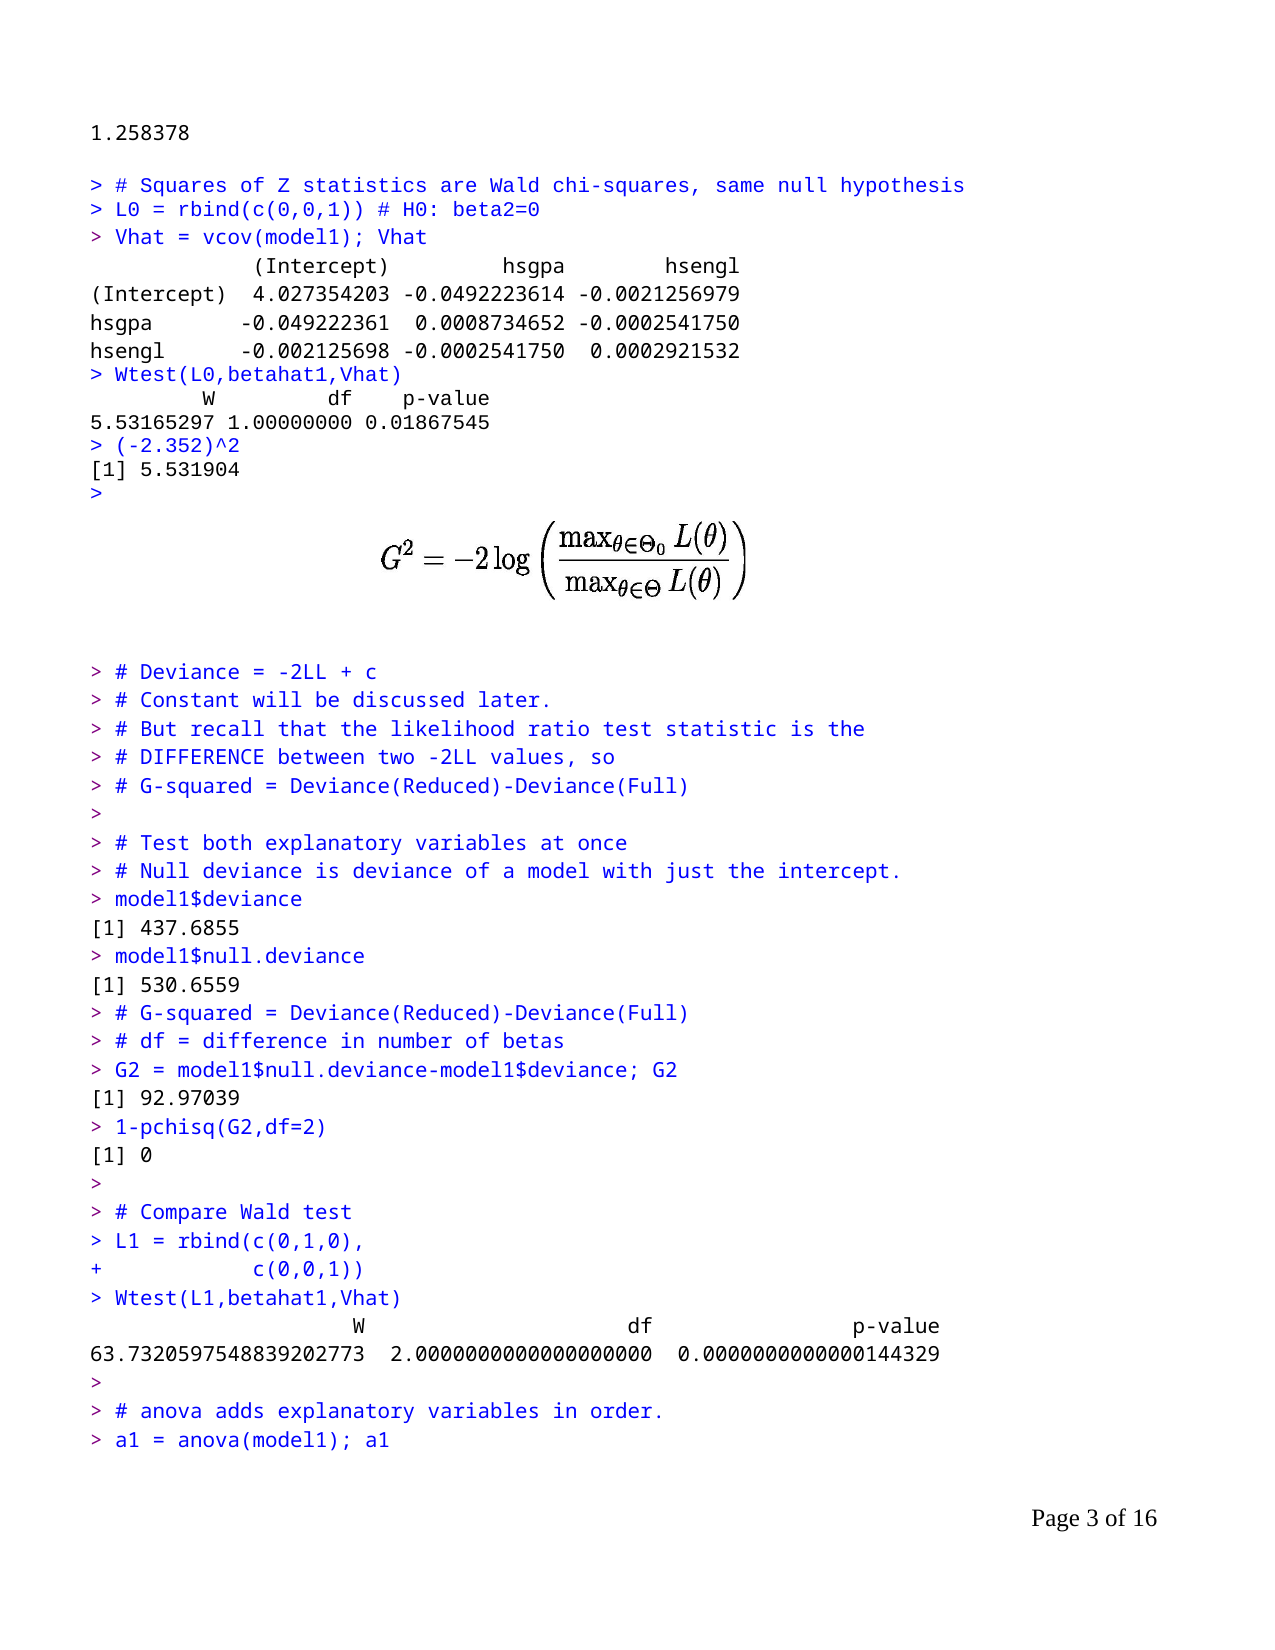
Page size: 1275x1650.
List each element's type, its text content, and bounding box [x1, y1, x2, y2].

text > Wtest(L0,betahat1,Vhat) [90, 364, 1182, 388]
text (Intercept) 4.027354203 -0.0492223614 -0.0021256979 [90, 279, 1182, 308]
text 63.7320597548839202773 2.0000000000000000000 0.0000000000000144329 [90, 1339, 1182, 1368]
text > model1$null.deviance [90, 941, 1182, 970]
text > # G-squared = Deviance(Reduced)-Deviance(Full) [90, 998, 1182, 1027]
text > # df = difference in number of betas [90, 1027, 1182, 1055]
text > (-2.352)^2 [90, 435, 1182, 459]
text > # Constant will be discussed later. [90, 685, 1182, 714]
text [1] 5.531904 [90, 459, 1182, 483]
text > # But recall that the likelihood ratio test statistic is the [90, 714, 1182, 742]
text [1] 0 [90, 1140, 1182, 1169]
text > L0 = rbind(c(0,0,1)) # H0: beta2=0 [90, 199, 1182, 222]
text > [90, 799, 1182, 828]
text hsengl -0.002125698 -0.0002541750 0.0002921532 [90, 336, 1182, 364]
text > L1 = rbind(c(0,1,0), [90, 1226, 1182, 1254]
text > # G-squared = Deviance(Reduced)-Deviance(Full) [90, 771, 1182, 799]
text > G2 = model1$null.deviance-model1$deviance; G2 [90, 1055, 1182, 1083]
text [1] 92.97039 [90, 1083, 1182, 1112]
text + c(0,0,1)) [90, 1254, 1182, 1283]
text [1] 530.6559 [90, 970, 1182, 998]
text > # anova adds explanatory variables in order. [90, 1396, 1182, 1425]
text > # DIFFERENCE between two -2LL values, so [90, 742, 1182, 771]
text > # Deviance = -2LL + c [90, 657, 1182, 685]
text > Vhat = vcov(model1); Vhat [90, 222, 1182, 251]
text > # Test both explanatory variables at once [90, 828, 1182, 856]
text > # Compare Wald test [90, 1197, 1182, 1226]
text > [90, 1169, 1182, 1197]
text [1] 437.6855 [90, 913, 1182, 941]
text > model1$deviance [90, 884, 1182, 913]
text W df p-value [90, 388, 1182, 412]
text 5.53165297 1.00000000 0.01867545 [90, 412, 1182, 435]
text > a1 = anova(model1); a1 [90, 1425, 1182, 1453]
text hsgpa -0.049222361 0.0008734652 -0.0002541750 [90, 308, 1182, 336]
text > [90, 483, 1182, 506]
picture [381, 521, 746, 601]
text W df p-value [90, 1311, 1182, 1339]
text > # Null deviance is deviance of a model with just the intercept. [90, 856, 1182, 884]
text > 1-pchisq(G2,df=2) [90, 1112, 1182, 1140]
text > # Squares of Z statistics are Wald chi-squares, same null hypothesis [90, 175, 1182, 199]
text > [90, 1368, 1182, 1396]
text (Intercept) hsgpa hsengl [90, 251, 1182, 279]
text 1.258378 [90, 118, 1182, 147]
text > Wtest(L1,betahat1,Vhat) [90, 1283, 1182, 1311]
